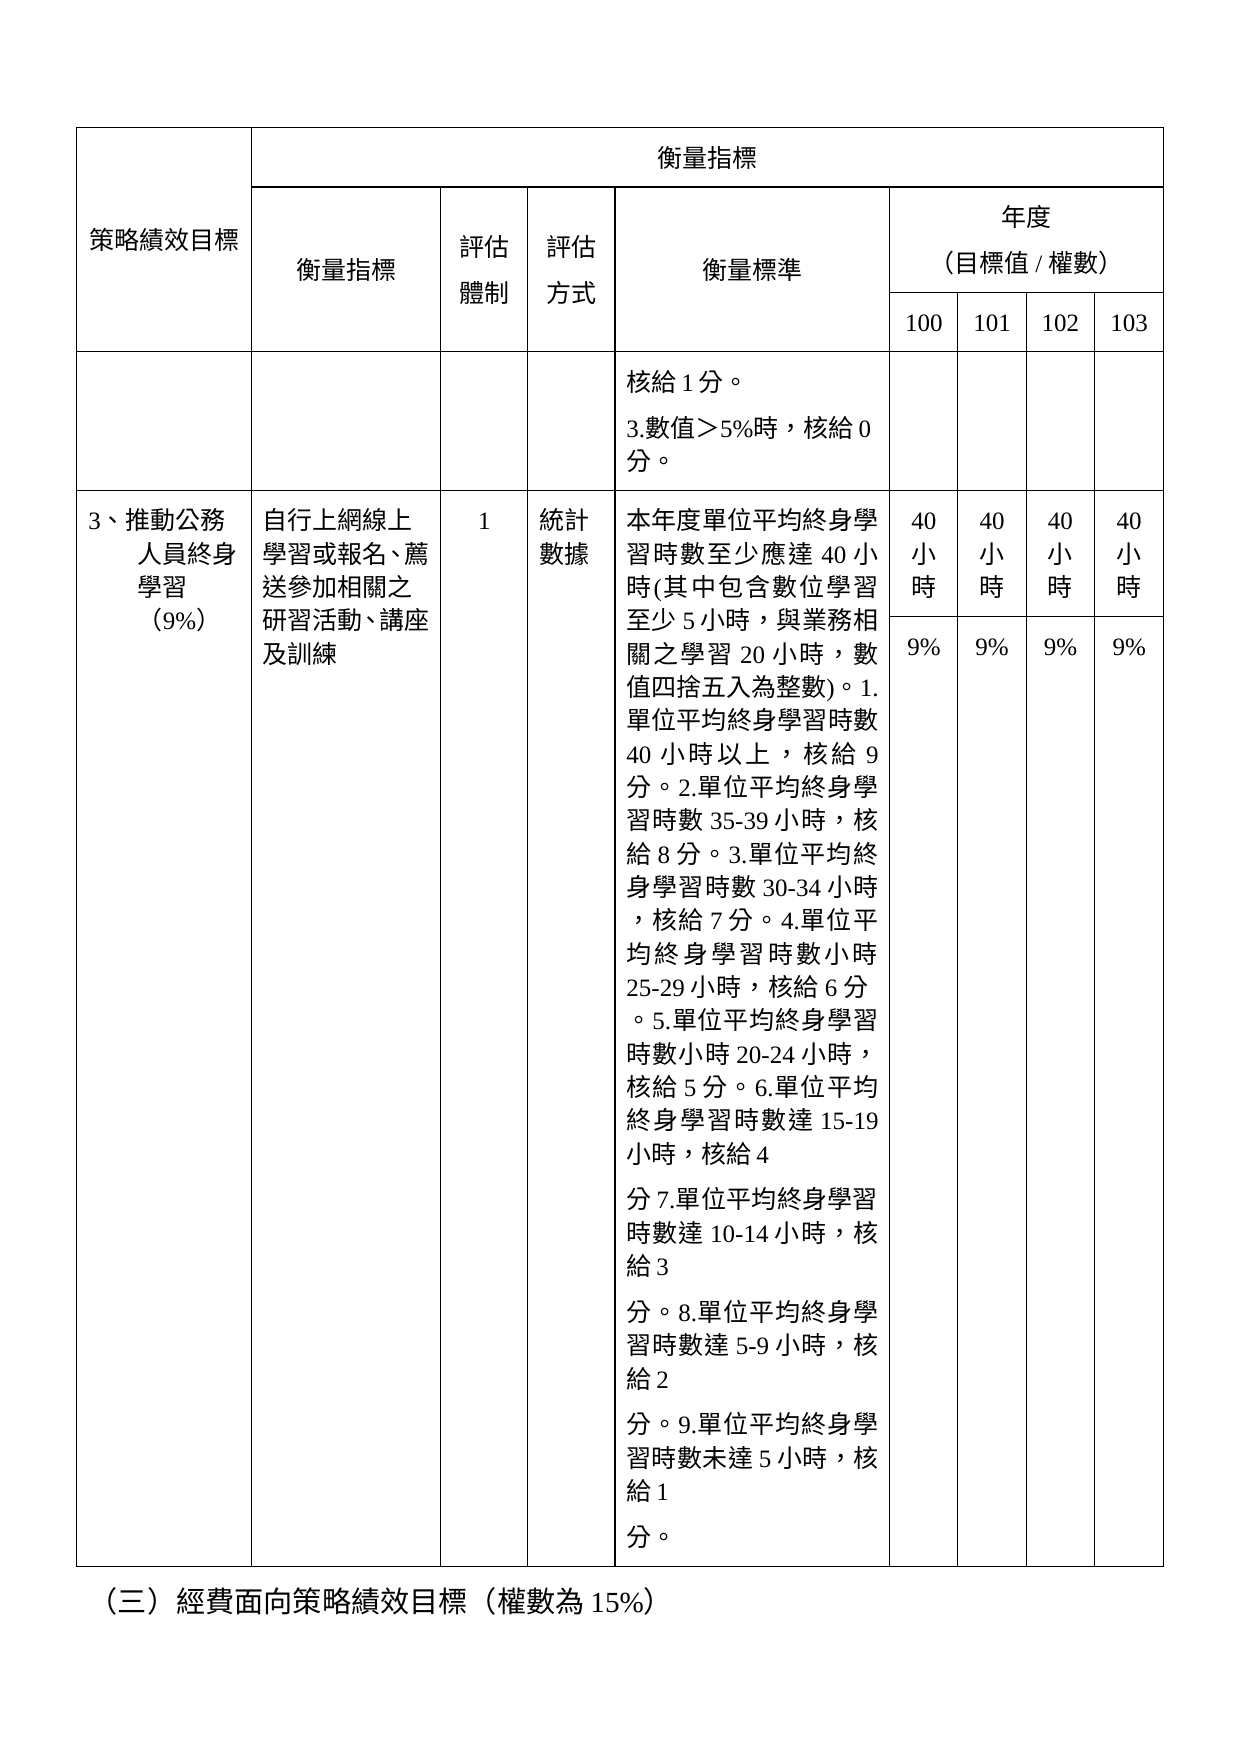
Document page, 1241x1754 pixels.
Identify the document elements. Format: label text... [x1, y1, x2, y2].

table_cell 推動公務人員終身學習（9%） [77, 491, 251, 1566]
table_cell 1 [441, 491, 527, 1566]
table_cell 核給1分。 3.數值＞5%時，核給0分。 [616, 352, 889, 489]
table_cell 年度 （目標值 / 權數） [890, 188, 1163, 292]
table_cell [252, 352, 440, 489]
table_cell 評估 體制 [441, 188, 527, 351]
table_cell 9% [1095, 617, 1163, 1566]
table_cell 101 [958, 293, 1026, 351]
table_cell 衡量標準 [616, 188, 889, 351]
text （三）經費面向策略績效目標（權數為15%） [88, 1579, 1152, 1621]
table_cell [1027, 352, 1094, 489]
table_cell [958, 352, 1026, 489]
table_cell 40小時 [1027, 491, 1094, 616]
table_cell 9% [1027, 617, 1094, 1566]
table_cell 衡量指標 [252, 188, 440, 351]
table_cell 103 [1095, 293, 1163, 351]
table_cell [1095, 352, 1163, 489]
table_header 衡量指標 [252, 128, 1163, 186]
table_cell [77, 352, 251, 489]
table_cell 40小時 [1095, 491, 1163, 616]
table_cell 9% [890, 617, 957, 1566]
table_cell 40小時 [890, 491, 957, 616]
table_cell 統計數據 [528, 491, 614, 1566]
table_cell 102 [1027, 293, 1094, 351]
table_cell [890, 352, 957, 489]
table_header 策略績效目標 [77, 128, 251, 351]
table_cell [528, 352, 614, 489]
table_cell 9% [958, 617, 1026, 1566]
table_cell 自行上網線上學習或報名、薦送參加相關之研習活動、講座及訓練 [252, 491, 440, 1566]
table_cell 評估 方式 [528, 188, 614, 351]
table_cell 100 [890, 293, 957, 351]
table_cell [441, 352, 527, 489]
table_cell 40小時 [958, 491, 1026, 616]
table_cell 本年度單位平均終身學習時數至少應達40小時(其中包含數位學習至少5小時，與業務相關之學習20小時，數值四捨五入為整數)。1.單位平均終身學習時數40小時以上，核給9分。2.單位平均終身學習時數35-39小時，核給8分。3.單位平均終身學習時數30-34小時，核給7分。4.單位平均終身學習時數小時25-29小時，核給6分。5.單位平均終身學習時數小時20-24小時，核給5分。6.單位平均終身學習時數達15-19小時，核給4 分7.單位平均終身學習時數達10-14小時，核給3 分。8.單位平均終身學習時數達5-9小時，核給2 分。9.單位平均終身學習時數未達5小時，核給1 分。 [616, 491, 889, 1566]
